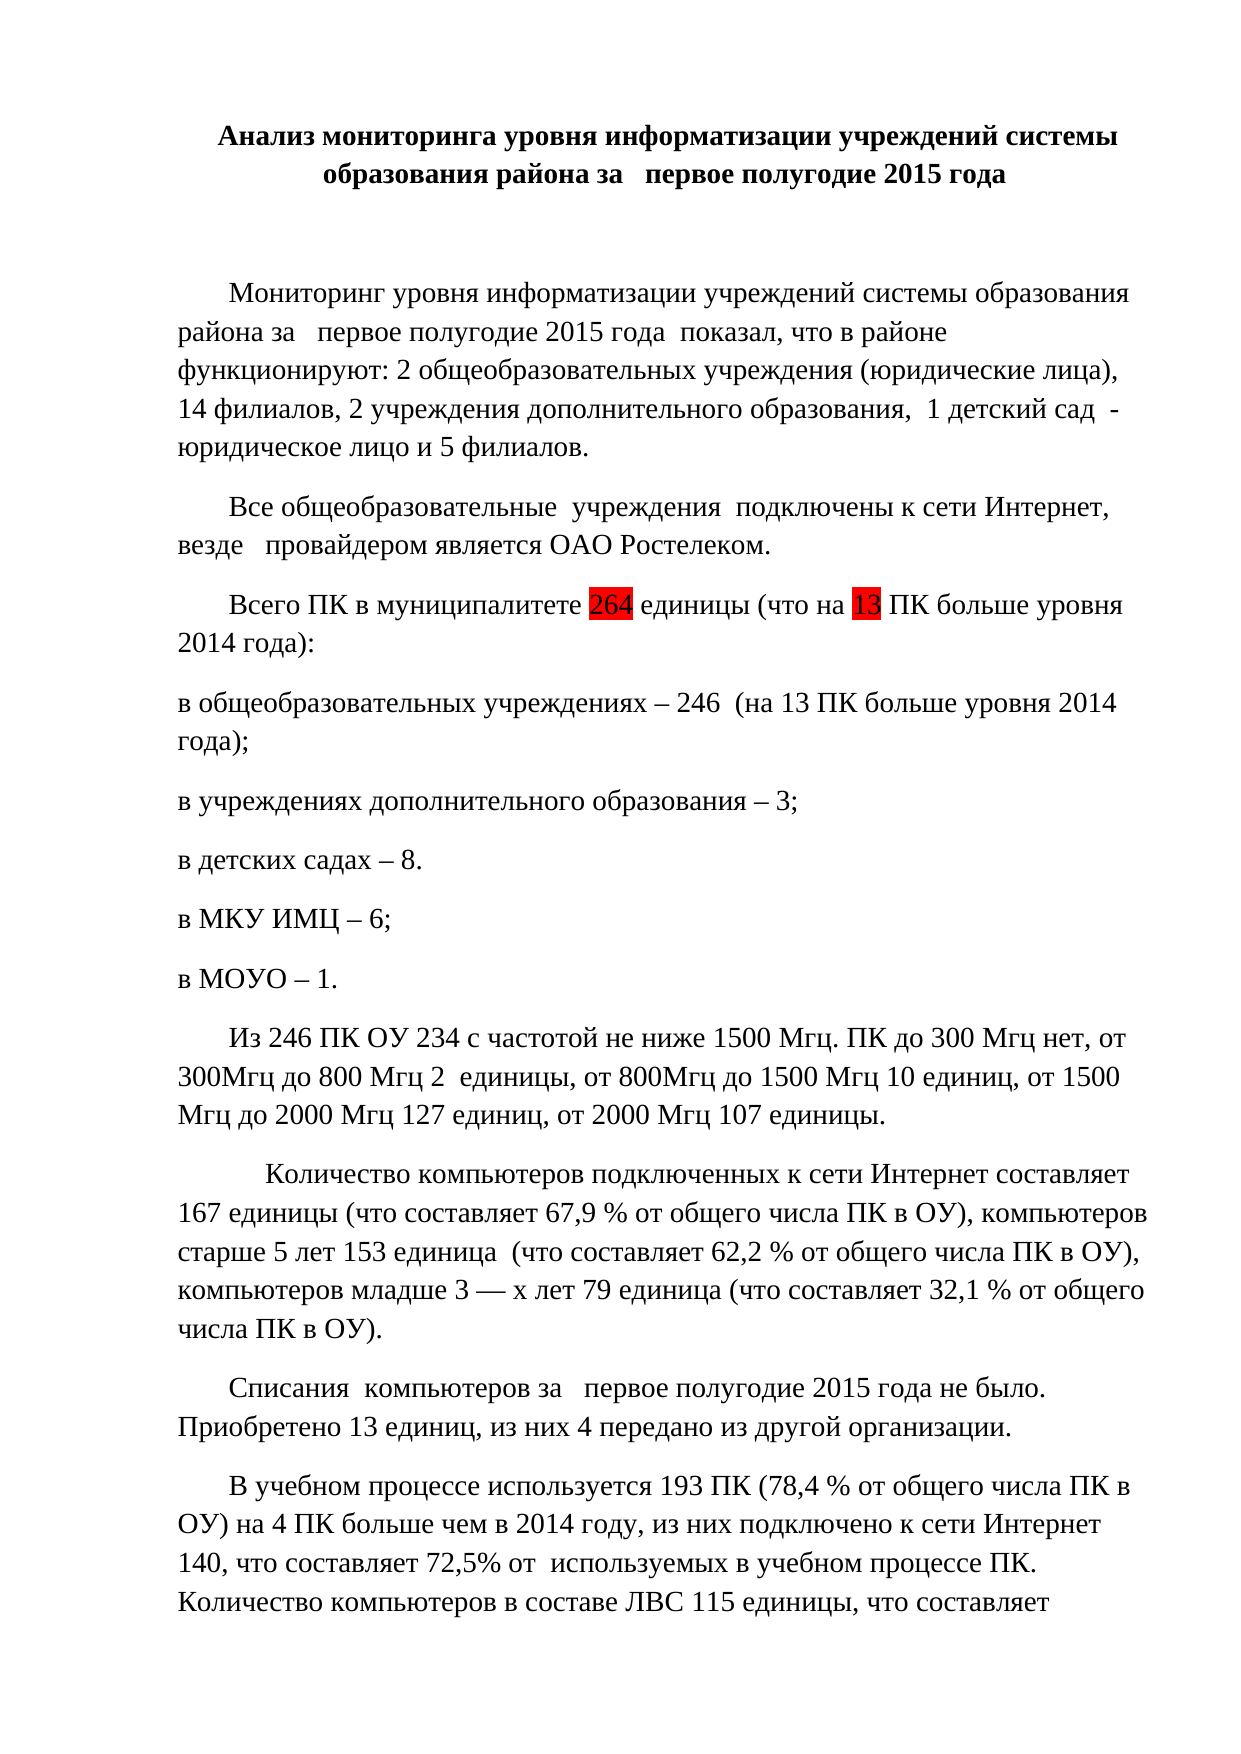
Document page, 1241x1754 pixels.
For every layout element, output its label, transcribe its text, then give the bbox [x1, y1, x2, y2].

text в МКУ ИМЦ – 6; [177, 901, 1152, 935]
text в МОУО – 1. [177, 961, 1152, 994]
text Количество компьютеров подключенных к сети Интернет составляет 167 единицы (что составляет 67,9 % от общего числа ПК в ОУ), компьютеров старше 5 лет 153 единица (что составляет 62,2 % от общего числа ПК в ОУ), компьютеров младше 3 — х лет 79 единица (что составляет 32,1 % от общего числа ПК в ОУ). [177, 1157, 1152, 1344]
text в детских садах – 8. [177, 842, 1152, 876]
text в учреждениях дополнительного образования – 3; [177, 783, 1152, 816]
text Все общеобразовательные учреждения подключены к сети Интернет, везде провайдером является ОАО Ростелеком. [177, 489, 1152, 561]
text Анализ мониторинга уровня информатизации учреждений системы образования района за первое полугодие 2015 года [177, 118, 1152, 190]
text Списания компьютеров за первое полугодие 2015 года не было. Приобретено 13 единиц, из них 4 передано из другой организации. [177, 1370, 1152, 1442]
text Всего ПК в муниципалитете 264 единицы (что на 13 ПК больше уровня 2014 года): [177, 587, 1152, 659]
text Из 246 ПК ОУ 234 с частотой не ниже 1500 Мгц. ПК до 300 Мгц нет, от 300Мгц до 800 Мгц 2 единицы, от 800Мгц до 1500 Мгц 10 единиц, от 1500 Мгц до 2000 Мгц 127 единиц, от 2000 Мгц 107 единицы. [177, 1020, 1152, 1131]
text В учебном процессе используется 193 ПК (78,4 % от общего числа ПК в ОУ) на 4 ПК больше чем в 2014 году, из них подключено к сети Интернет 140, что составляет 72,5% от используемых в учебном процессе ПК. Количество компьютеров в составе ЛВС 115 единицы, что составляет [177, 1468, 1152, 1617]
text в общеобразовательных учреждениях – 246 (на 13 ПК больше уровня 2014 года); [177, 685, 1152, 757]
text Мониторинг уровня информатизации учреждений системы образования района за первое полугодие 2015 года показал, что в районе функционируют: 2 общеобразовательных учреждения (юридические лица), 14 филиалов, 2 учреждения дополнительного образования, 1 детский сад - юридическое лицо и 5 филиалов. [177, 275, 1152, 463]
